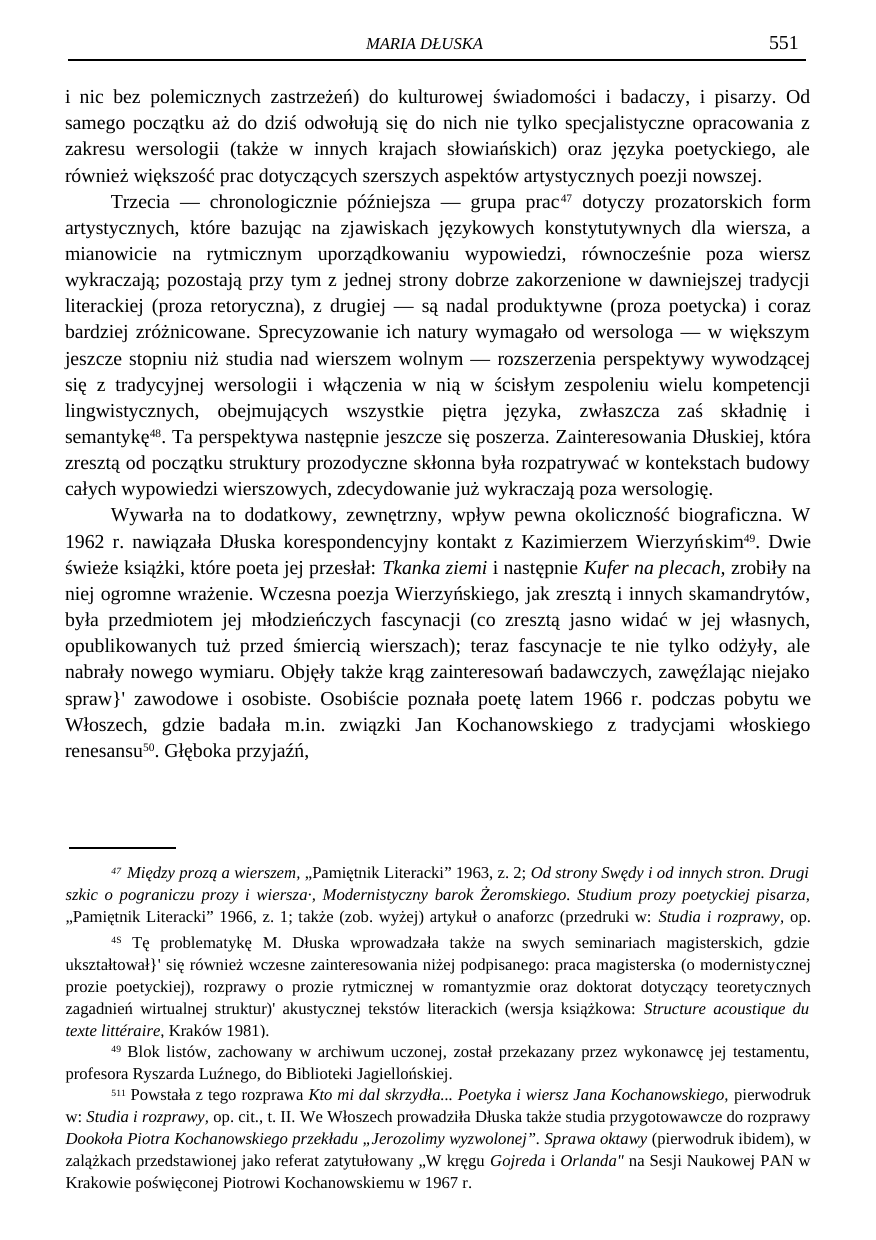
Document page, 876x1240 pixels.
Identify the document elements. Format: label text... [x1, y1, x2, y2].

text Wywarła na to dodatkowy, zewnętrzny, wpływ pewna okoliczność biograficzna. W 1962 r. nawiązała Dłuska korespondencyjny kontakt z Kazimierzem Wierzyń­skim49. Dwie świeże książki, które poeta jej przesłał: Tkanka ziemi i następnie Kufer na plecach, zrobiły na niej ogromne wrażenie. Wczesna poezja Wierzyńskiego, jak zresztą i innych skamandrytów, była przedmiotem jej młodzieńczych fascynacji (co zresztą jasno widać w jej własnych, opublikowanych tuż przed śmiercią wierszach); teraz fascynacje te nie tylko odżyły, ale nabrały nowego wymiaru. Objęły także krąg zainteresowań badawczych, zawęźlając niejako spraw}' zawodowe i osobiste. Oso­biście poznała poetę latem 1966 r. podczas pobytu we Włoszech, gdzie badała m.in. związki Jan Kochanowskiego z tradycjami włoskiego renesansu50. Głęboka przyjaźń, [65, 503, 811, 762]
text 551 [769, 31, 807, 54]
text 47 Między prozą a wierszem, „Pamiętnik Literacki” 1963, z. 2; Od strony Swędy i od innych stron. Drugi szkic o pograniczu prozy i wiersza·, Modernistyczny barok Żeromskiego. Studium prozy poetyckiej pisarza, „Pamiętnik Literacki” 1966, z. 1; także (zob. wyżej) artykuł o anaforzc (przedruki w: Studia i rozprawy, op. cit., t. II). [65, 863, 811, 929]
text i nic bez polemicznych zastrzeżeń) do kulturowej świadomości i badaczy, i pisarzy. Od samego początku aż do dziś odwołują się do nich nie tylko specjalistyczne opracowania z zakresu wersologii (także w innych krajach słowiańskich) oraz języka poetyckiego, ale również większość prac dotyczących szerszych aspektów artystycz­nych poezji nowszej. [65, 85, 811, 186]
text 4S Tę problematykę M. Dłuska wprowadzała także na swych seminariach magisterskich, gdzie ukształtował}' się również wczesne zainteresowania niżej podpisanego: praca magisterska (o modernisty­cznej prozie poetyckiej), rozprawy o prozie rytmicznej w romantyzmie oraz doktorat dotyczący teorety­cznych zagadnień wirtualnej struktur)' akustycznej tekstów literackich (wersja książkowa: Structure acoustique du texte littéraire, Kraków 1981). [65, 933, 811, 1038]
text Trzecia — chronologicznie późniejsza — grupa prac47 dotyczy prozatorskich form artystycznych, które bazując na zjawiskach językowych konstytutywnych dla wiersza, a mianowicie na rytmicznym uporządkowaniu wypowiedzi, równocześnie poza wiersz wykraczają; pozostają przy tym z jednej strony dobrze zakorzenione w dawniejszej tradycji literackiej (proza retoryczna), z drugiej — są nadal produk­tywne (proza poetycka) i coraz bardziej zróżnicowane. Sprecyzowanie ich natury wymagało od wersologa — w większym jeszcze stopniu niż studia nad wierszem wolnym — rozszerzenia perspektywy wywodzącej się z tradycyjnej wersologii i włą­czenia w nią w ścisłym zespoleniu wielu kompetencji lingwistycznych, obejmujących wszystkie piętra języka, zwłaszcza zaś składnię i semantykę48. Ta perspektywa następnie jeszcze się poszerza. Zainteresowania Dłuskiej, która zresztą od początku struktury prozodyczne skłonna była rozpatrywać w kontekstach budowy całych wypowiedzi wierszowych, zdecydowanie już wykraczają poza wersologię. [65, 190, 811, 500]
text 511 Powstała z tego rozprawa Kto mi dal skrzydła... Poetyka i wiersz Jana Kochanowskiego, pierwodruk w: Studia i rozprawy, op. cit., t. II. We Włoszech prowadziła Dłuska także studia przygotowawcze do rozprawy Dookoła Piotra Kochanowskiego przekładu „Jerozolimy wyzwolonej”. Sprawa oktawy (pierwodruk ibidem), w zalążkach przedstawionej jako referat zatytułowany „W kręgu Gojreda i Orlanda" na Sesji Naukowej PAN w Krakowie poświęconej Piotrowi Kochanowskiemu w 1967 r. [65, 1085, 811, 1192]
text MARIA DŁUSKA [366, 34, 505, 53]
text 49 Blok listów, zachowany w archiwum uczonej, został przekazany przez wykonawcę jej testamentu, profesora Ryszarda Luźnego, do Biblioteki Jagiellońskiej. [65, 1042, 811, 1083]
